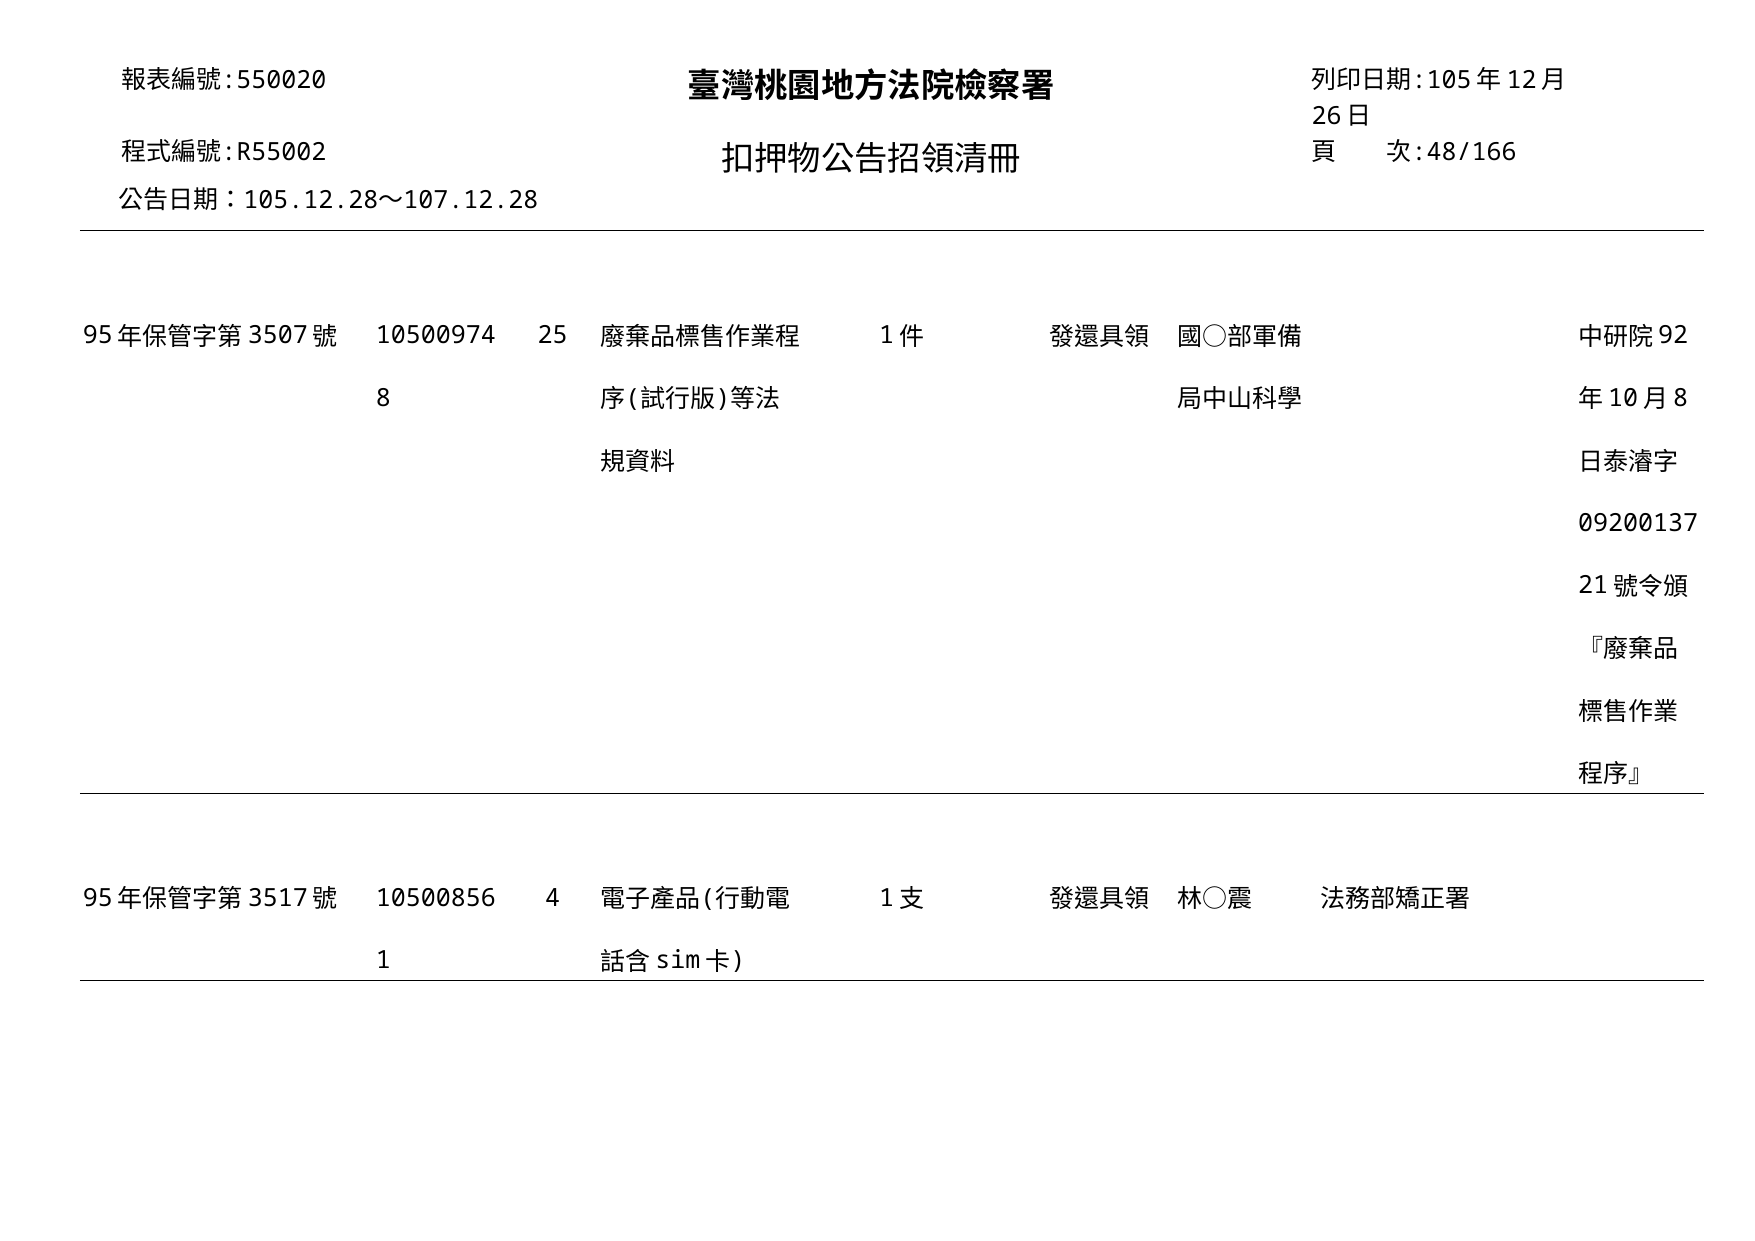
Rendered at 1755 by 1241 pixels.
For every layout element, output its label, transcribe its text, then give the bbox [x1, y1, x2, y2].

table_cell 發還具領 [1046, 794, 1175, 980]
table_cell 發還具領 [1046, 231, 1175, 792]
table_cell 法務部矯正署 [1317, 794, 1575, 980]
table_cell 105009748 [373, 231, 507, 792]
table_cell 95年保管字第3517號 [80, 794, 373, 980]
table_cell 105008561 [373, 794, 507, 980]
table_cell 95年保管字第3507號 [80, 231, 373, 792]
table_cell 國○部軍備局中山科學 [1175, 231, 1317, 792]
table_cell 1支 [808, 794, 927, 980]
table_cell [927, 231, 1046, 792]
table_cell 4 [507, 794, 597, 980]
table_cell [1575, 794, 1704, 980]
table_cell 中研院92年10月8日泰濬字0920013721號令頒『廢棄品標售作業程序』 [1575, 231, 1704, 792]
table_cell 1件 [808, 231, 927, 792]
table_cell 電子產品(行動電話含sim卡) [597, 794, 807, 980]
table_cell [1317, 231, 1575, 792]
table_cell 25 [507, 231, 597, 792]
table_cell 林○震 [1175, 794, 1317, 980]
table_cell 廢棄品標售作業程序(試行版)等法規資料 [597, 231, 807, 792]
table_cell [927, 794, 1046, 980]
